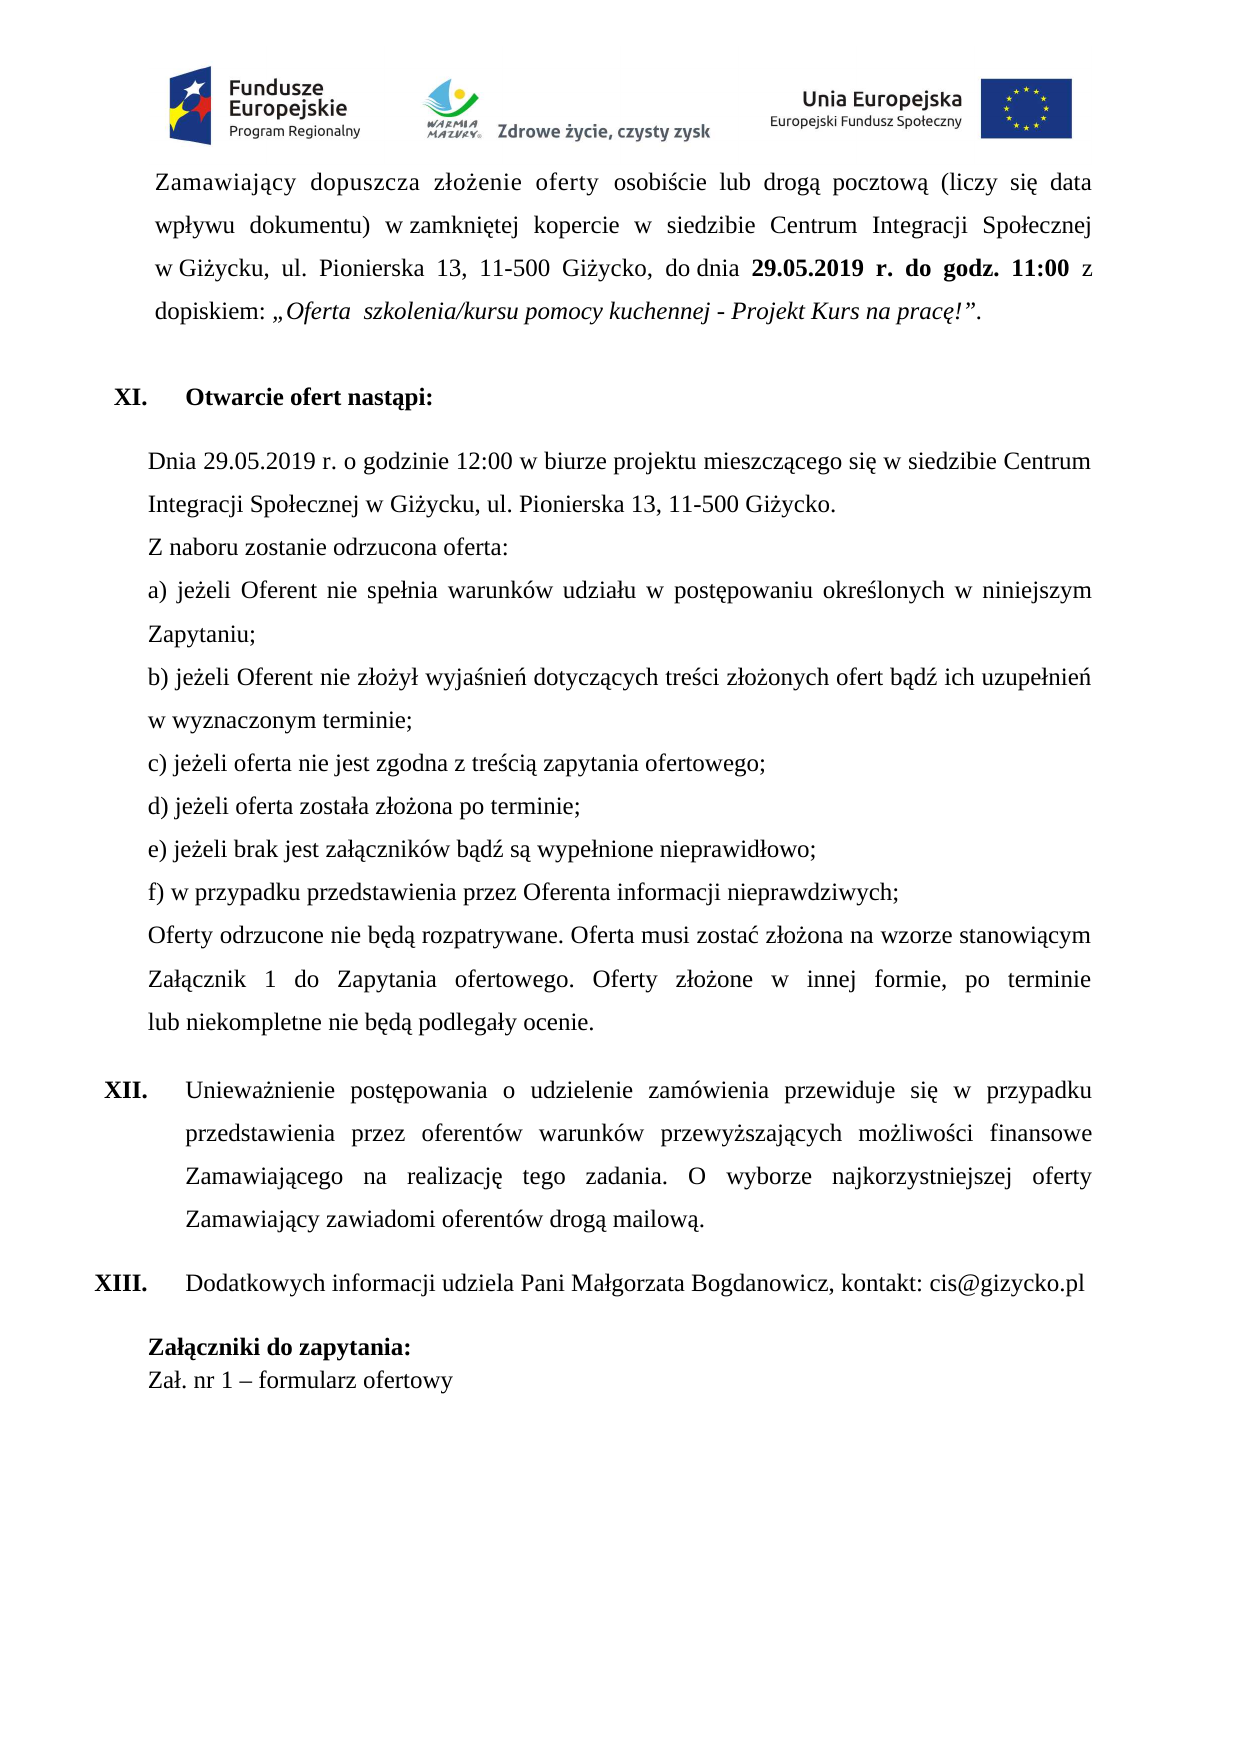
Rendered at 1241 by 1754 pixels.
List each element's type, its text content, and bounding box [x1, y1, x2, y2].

text b) jeżeli Oferent nie złożył wyjaśnień dotyczących treści złożonych ofert bądź ich uzupełnień w wyznaczonym terminie; [148, 662, 1093, 734]
text a) jeżeli Oferent nie spełnia warunków udziału w postępowaniu określonych w niniejszym Zapytaniu; [148, 576, 1093, 647]
list Otwarcie ofert nastąpi: [148, 382, 1093, 411]
text e) jeżeli brak jest załączników bądź są wypełnione nieprawidłowo; [148, 834, 1093, 863]
text Załączniki do zapytania: [148, 1332, 1093, 1361]
list Unieważnienie postępowania o udzielenie zamówienia przewiduje się w przypadku przedstawienia przez oferentów warunków przewyższających możliwości finansowe Zamawiającego na realizację tego zadania. O wyborze najkorzystniejszej oferty Zamawiający zawiadomi oferentów drogą mailową. [148, 1075, 1093, 1233]
text d) jeżeli oferta została złożona po terminie; [148, 791, 1093, 820]
picture [149, 46, 1092, 165]
list Dodatkowych informacji udziela Pani Małgorzata Bogdanowicz, kontakt: cis@gizycko.pl [148, 1268, 1093, 1297]
text Oferty odrzucone nie będą rozpatrywane. Oferta musi zostać złożona na wzorze stanowiącym Załącznik 1 do Zapytania ofertowego. Oferty złożone w innej formie, po terminie lub niekompletne nie będą podlegały ocenie. [148, 921, 1093, 1036]
text f) w przypadku przedstawienia przez Oferenta informacji nieprawdziwych; [148, 877, 1093, 906]
text Z naboru zostanie odrzucona oferta: [148, 532, 1093, 561]
text Zamawiający dopuszcza złożenie oferty osobiście lub drogą pocztową (liczy się data wpływu dokumentu) w zamkniętej kopercie w siedzibie Centrum Integracji Społecznej w Giżycku, ul. Pionierska 13, 11-500 Giżycko, do dnia 29.05.2019 r. do godz. 11:00 z dopiskiem: „Oferta szkolenia/kursu pomocy kuchennej - Projekt Kurs na pracę!”. [154, 167, 1093, 325]
text Zał. nr 1 – formularz ofertowy [148, 1365, 1093, 1394]
text Dnia 29.05.2019 r. o godzinie 12:00 w biurze projektu mieszczącego się w siedzibie Centrum Integracji Społecznej w Giżycku, ul. Pionierska 13, 11-500 Giżycko. [148, 446, 1093, 518]
text c) jeżeli oferta nie jest zgodna z treścią zapytania ofertowego; [148, 748, 1093, 777]
